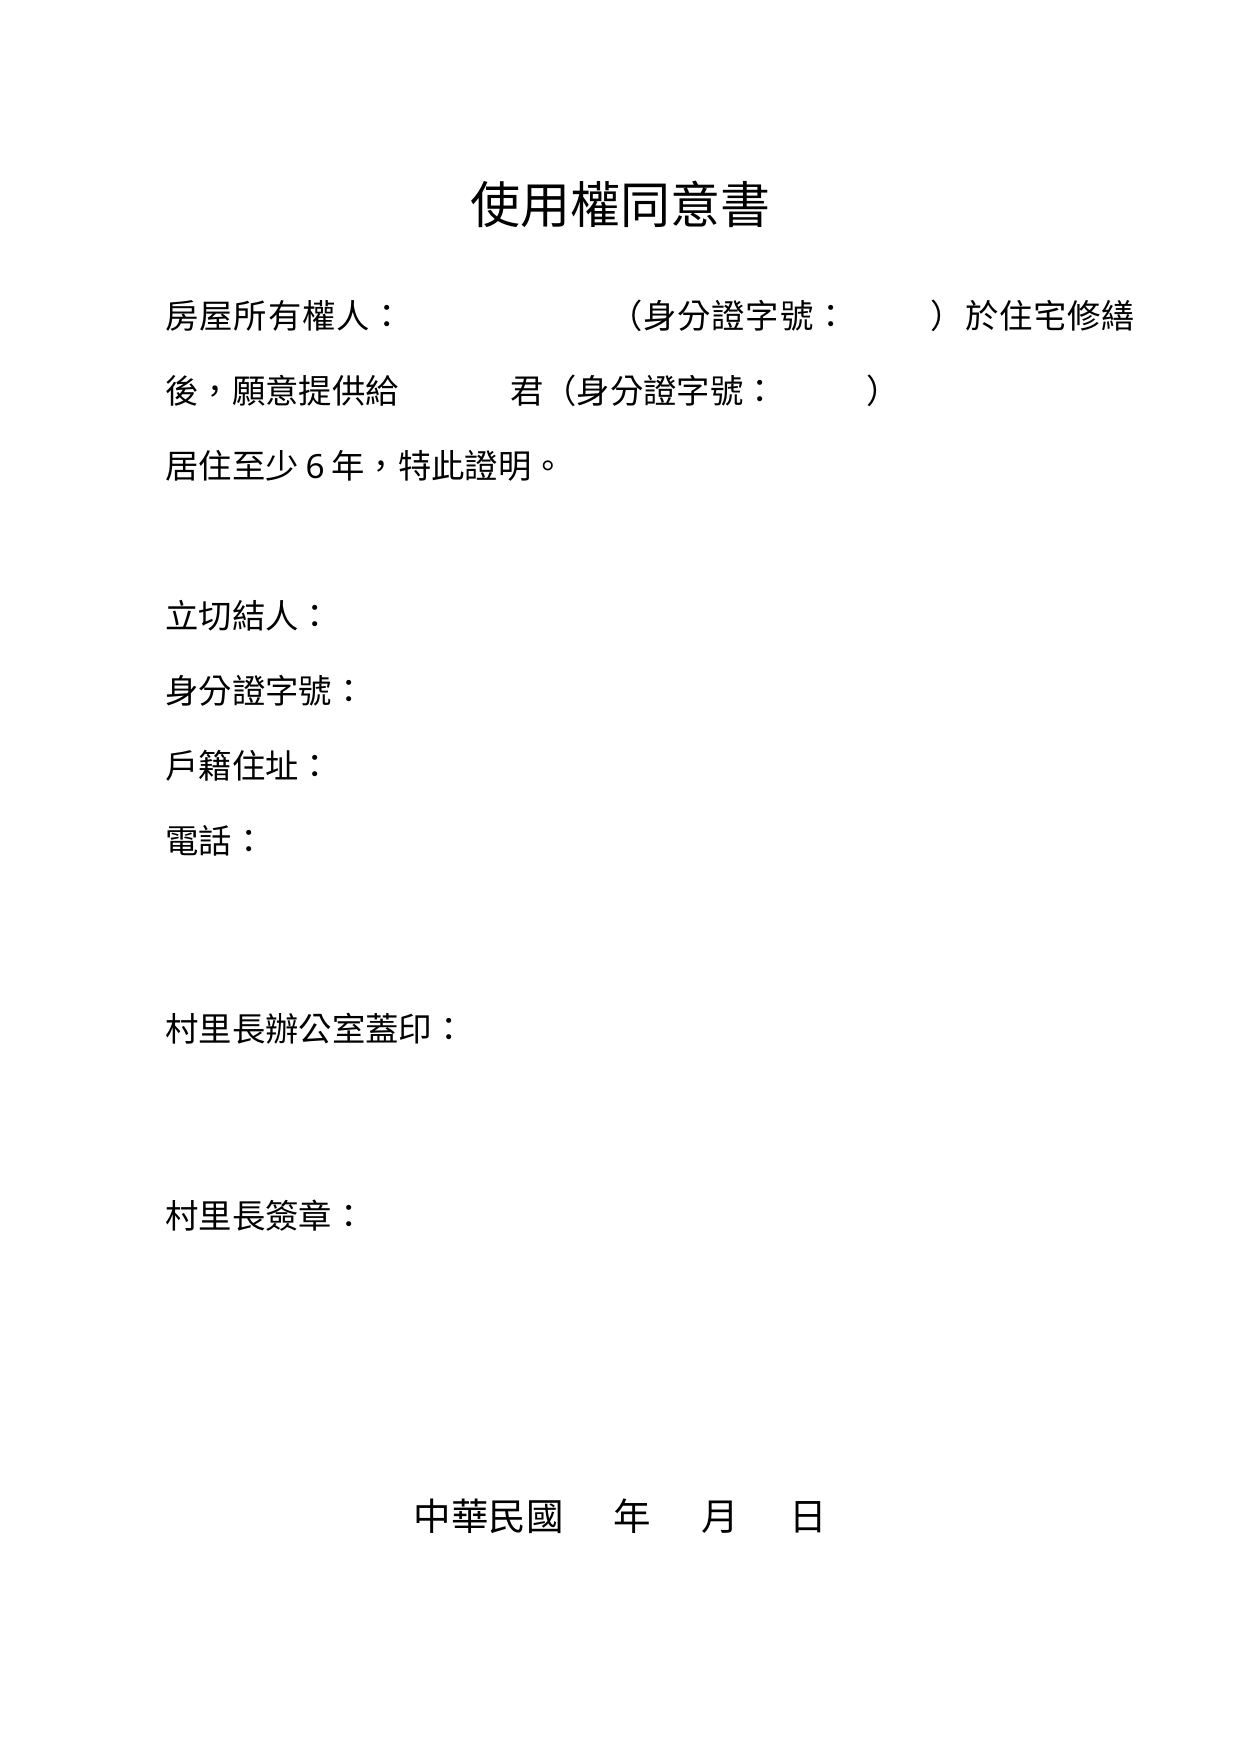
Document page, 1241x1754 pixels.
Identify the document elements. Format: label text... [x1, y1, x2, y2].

text 戶籍住址： [165, 727, 1075, 802]
text 村里長簽章： [165, 1177, 1075, 1252]
text 使用權同意書 [165, 164, 1075, 239]
text 村里長辦公室蓋印： [165, 989, 1075, 1064]
text 身分證字號： [165, 652, 1075, 727]
text 中華民國 年 月 日 [165, 1477, 1075, 1552]
text 居住至少6年，特此證明。 [165, 427, 1137, 502]
text 電話： [165, 802, 1075, 877]
text 立切結人： [165, 577, 1075, 652]
text 房屋所有權人： （身分證字號： ）於住宅修繕後，願意提供給 君（身分證字號： ） [165, 277, 1137, 427]
